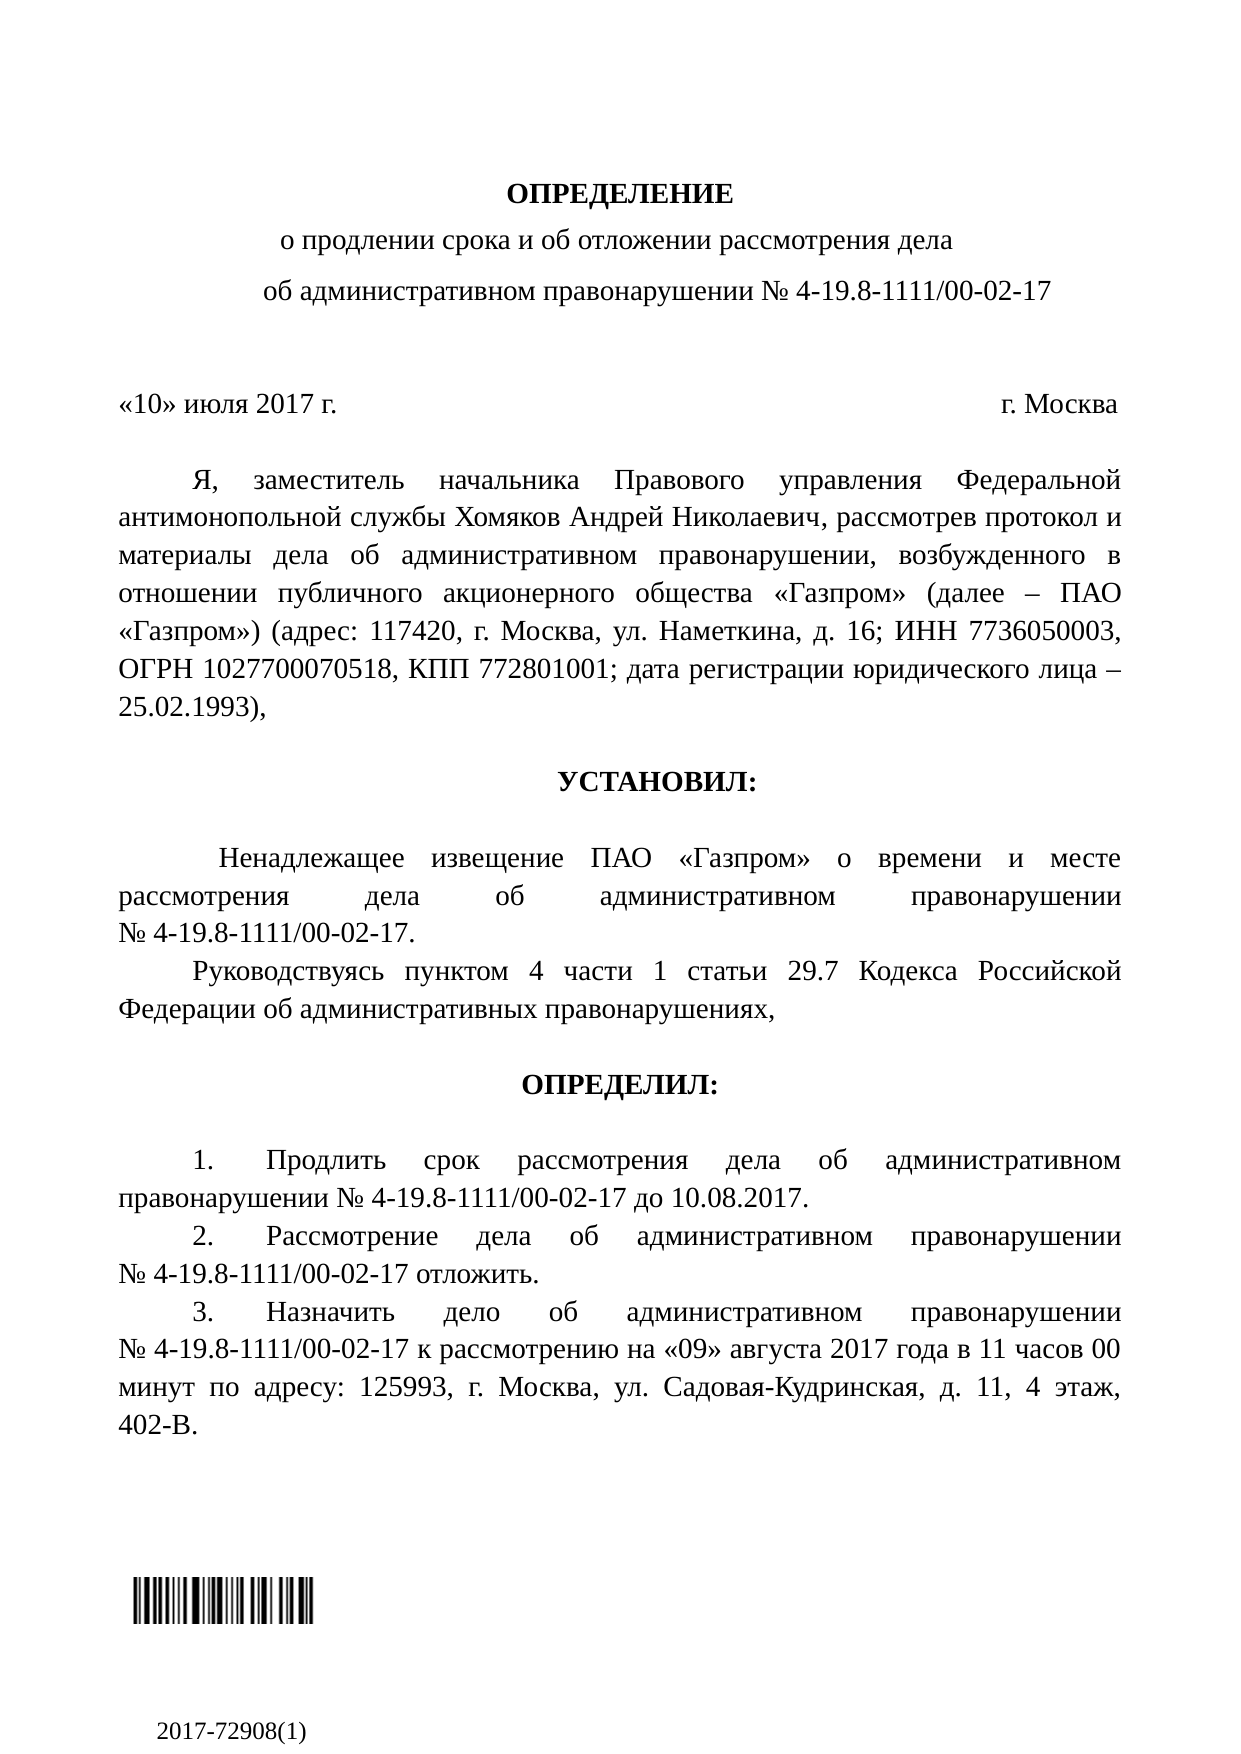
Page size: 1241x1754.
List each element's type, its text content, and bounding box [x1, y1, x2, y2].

text Руководствуясь пунктом 4 части 1 статьи 29.7 Кодекса Российской Федерации об административных правонарушениях, [118, 949, 1122, 1025]
text «10» июля 2017 г. г. Москва [118, 382, 1122, 420]
subtitle об административном правонарушении № 4-19.8-1111/00-02-17 [118, 268, 1122, 306]
text УСТАНОВИЛ: [118, 760, 1122, 798]
text 3. Назначить дело об административном правонарушении № 4-19.8-1111/00-02-17 к рассмотрению на «09» августа 2017 года в 11 часов 00 минут по адресу: 125993, г. Москва, ул. Садовая-Кудринская, д. 11, 4 этаж, 402-В. [118, 1289, 1122, 1441]
text Я, заместитель начальника Правового управления Федеральной антимонопольной службы Хомяков Андрей Николаевич, рассмотрев протокол и материалы дела об административном правонарушении, возбужденного в отношении публичного акционерного общества «Газпром» (далее – ПАО «Газпром») (адрес: 117420, г. Москва, ул. Наметкина, д. 16; ИНН 7736050003, ОГРН 1027700070518, КПП 772801001; дата регистрации юридического лица – 25.02.1993), [118, 457, 1122, 722]
text 2. Рассмотрение дела об административном правонарушении № 4-19.8-1111/00-02-17 отложить. [118, 1214, 1122, 1289]
text ОПРЕДЕЛИЛ: [118, 1062, 1122, 1100]
text 1. Продлить срок рассмотрения дела об административном правонарушении № 4-19.8-1111/00-02-17 до 10.08.2017. [118, 1138, 1122, 1214]
picture [118, 1577, 331, 1624]
text ОПРЕДЕЛЕНИЕ [118, 176, 1122, 210]
text о продлении срока и об отложении рассмотрения дела [118, 222, 1122, 256]
text Ненадлежащее извещение ПАО «Газпром» о времени и месте рассмотрения дела об административном правонарушении № 4-19.8-1111/00-02-17. [118, 836, 1122, 949]
